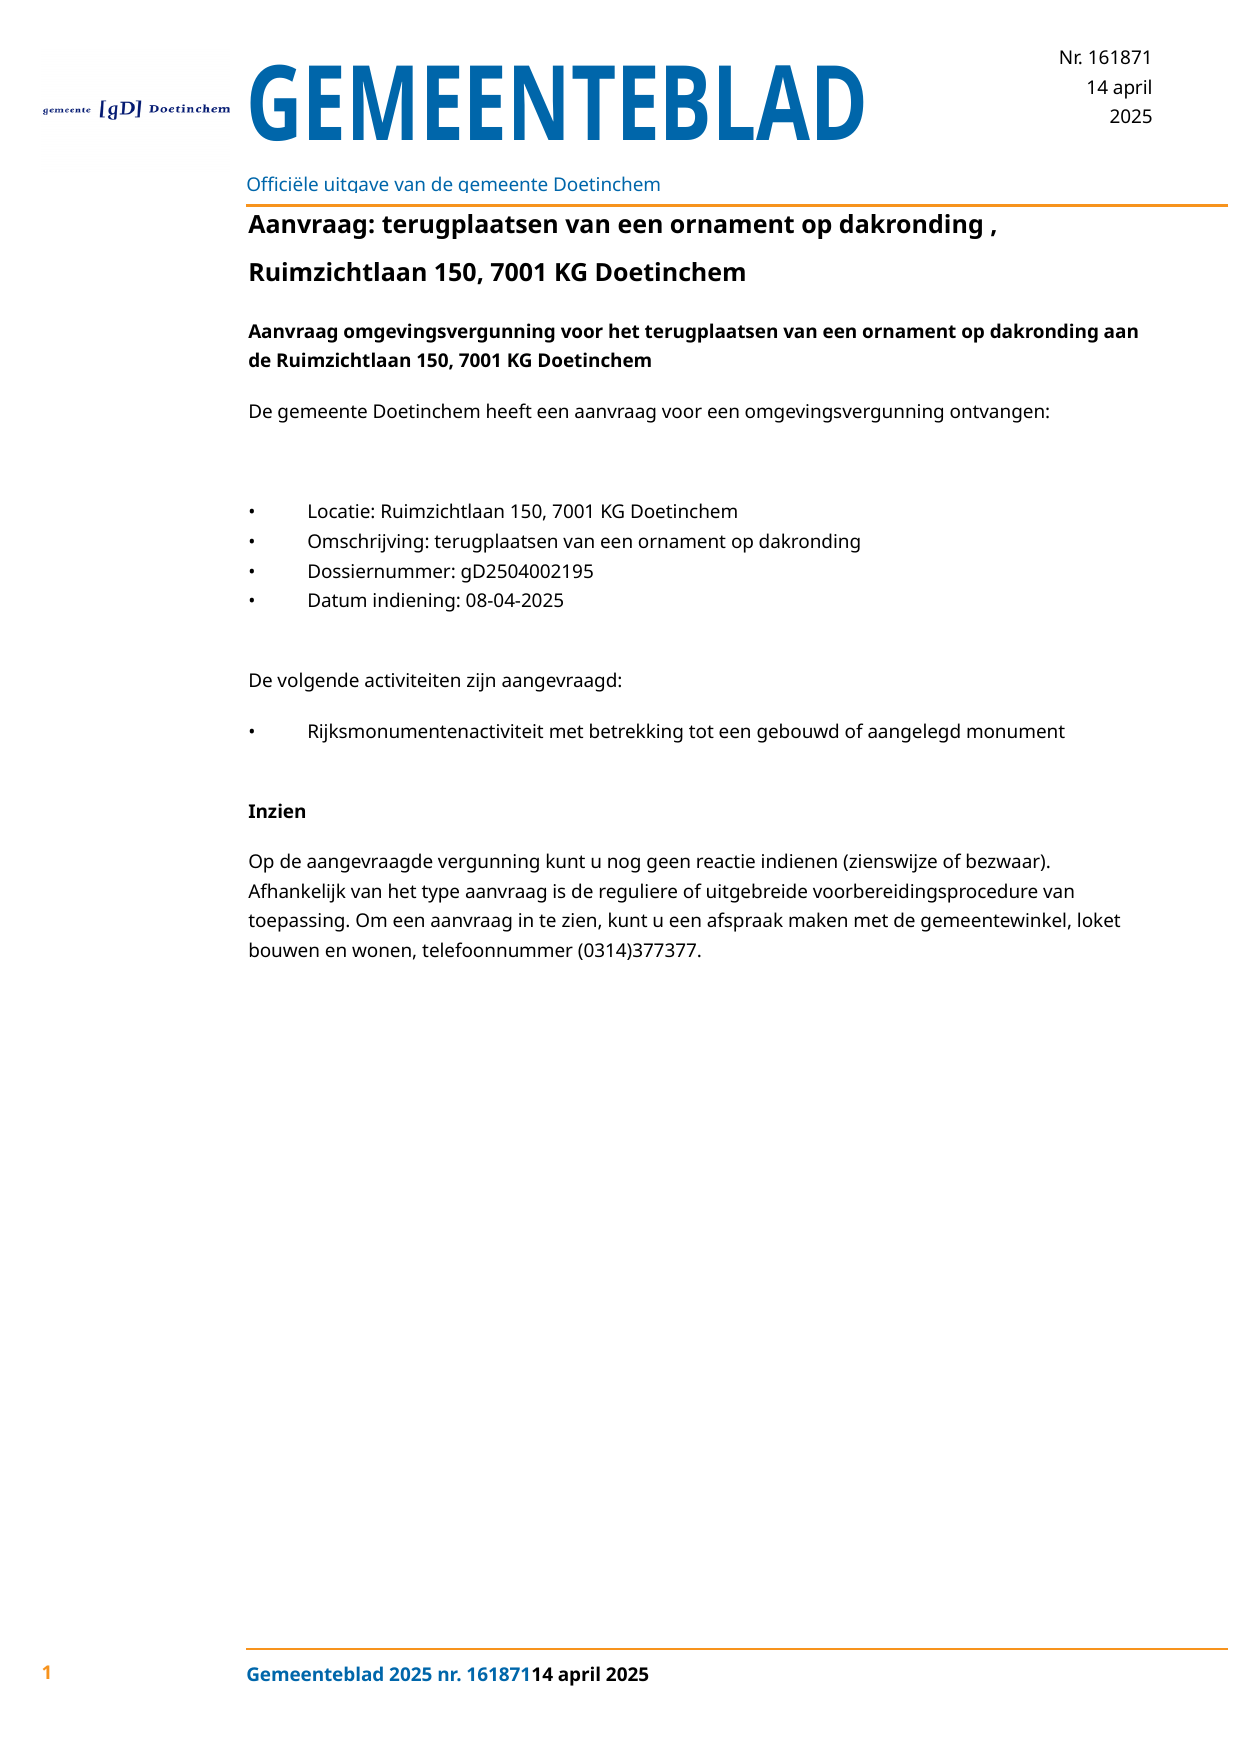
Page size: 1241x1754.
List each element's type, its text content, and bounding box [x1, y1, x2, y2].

text Inzien [248, 798, 1152, 824]
text Aanvraag omgevingsvergunning voor het terugplaatsen van een ornament op dakronding aan de Ruimzichtlaan 150, 7001 KG Doetinchem [248, 318, 1152, 373]
text De gemeente Doetinchem heeft een aanvraag voor een omgevingsvergunning ontvangen: [248, 398, 1152, 424]
list Locatie: Ruimzichtlaan 150, 7001 KG Doetinchem [248, 499, 1152, 524]
text Aanvraag: terugplaatsen van een ornament op dakronding , Ruimzichtlaan 150, 7001 KG Doetinchem [248, 207, 1152, 288]
text De volgende activiteiten zijn aangevraagd: [248, 667, 1152, 693]
text Op de aangevraagde vergunning kunt u nog geen reactie indienen (zienswijze of bezwaar). Afhankelijk van het type aanvraag is de reguliere of uitgebreide voorbereidingsprocedure van toepassing. Om een aanvraag in te zien, kunt u een afspraak maken met de gemeentewinkel, loket bouwen en wonen, telefoonnummer (0314)377377. [248, 848, 1152, 963]
list Rijksmonumentenactiviteit met betrekking tot een gebouwd of aangelegd monument [248, 718, 1152, 744]
list Datum indiening: 08-04-2025 [248, 587, 1152, 613]
list Dossiernummer: gD2504002195 [248, 558, 1152, 584]
list Omschrijving: terugplaatsen van een ornament op dakronding [248, 528, 1152, 554]
picture [41, 47, 231, 172]
